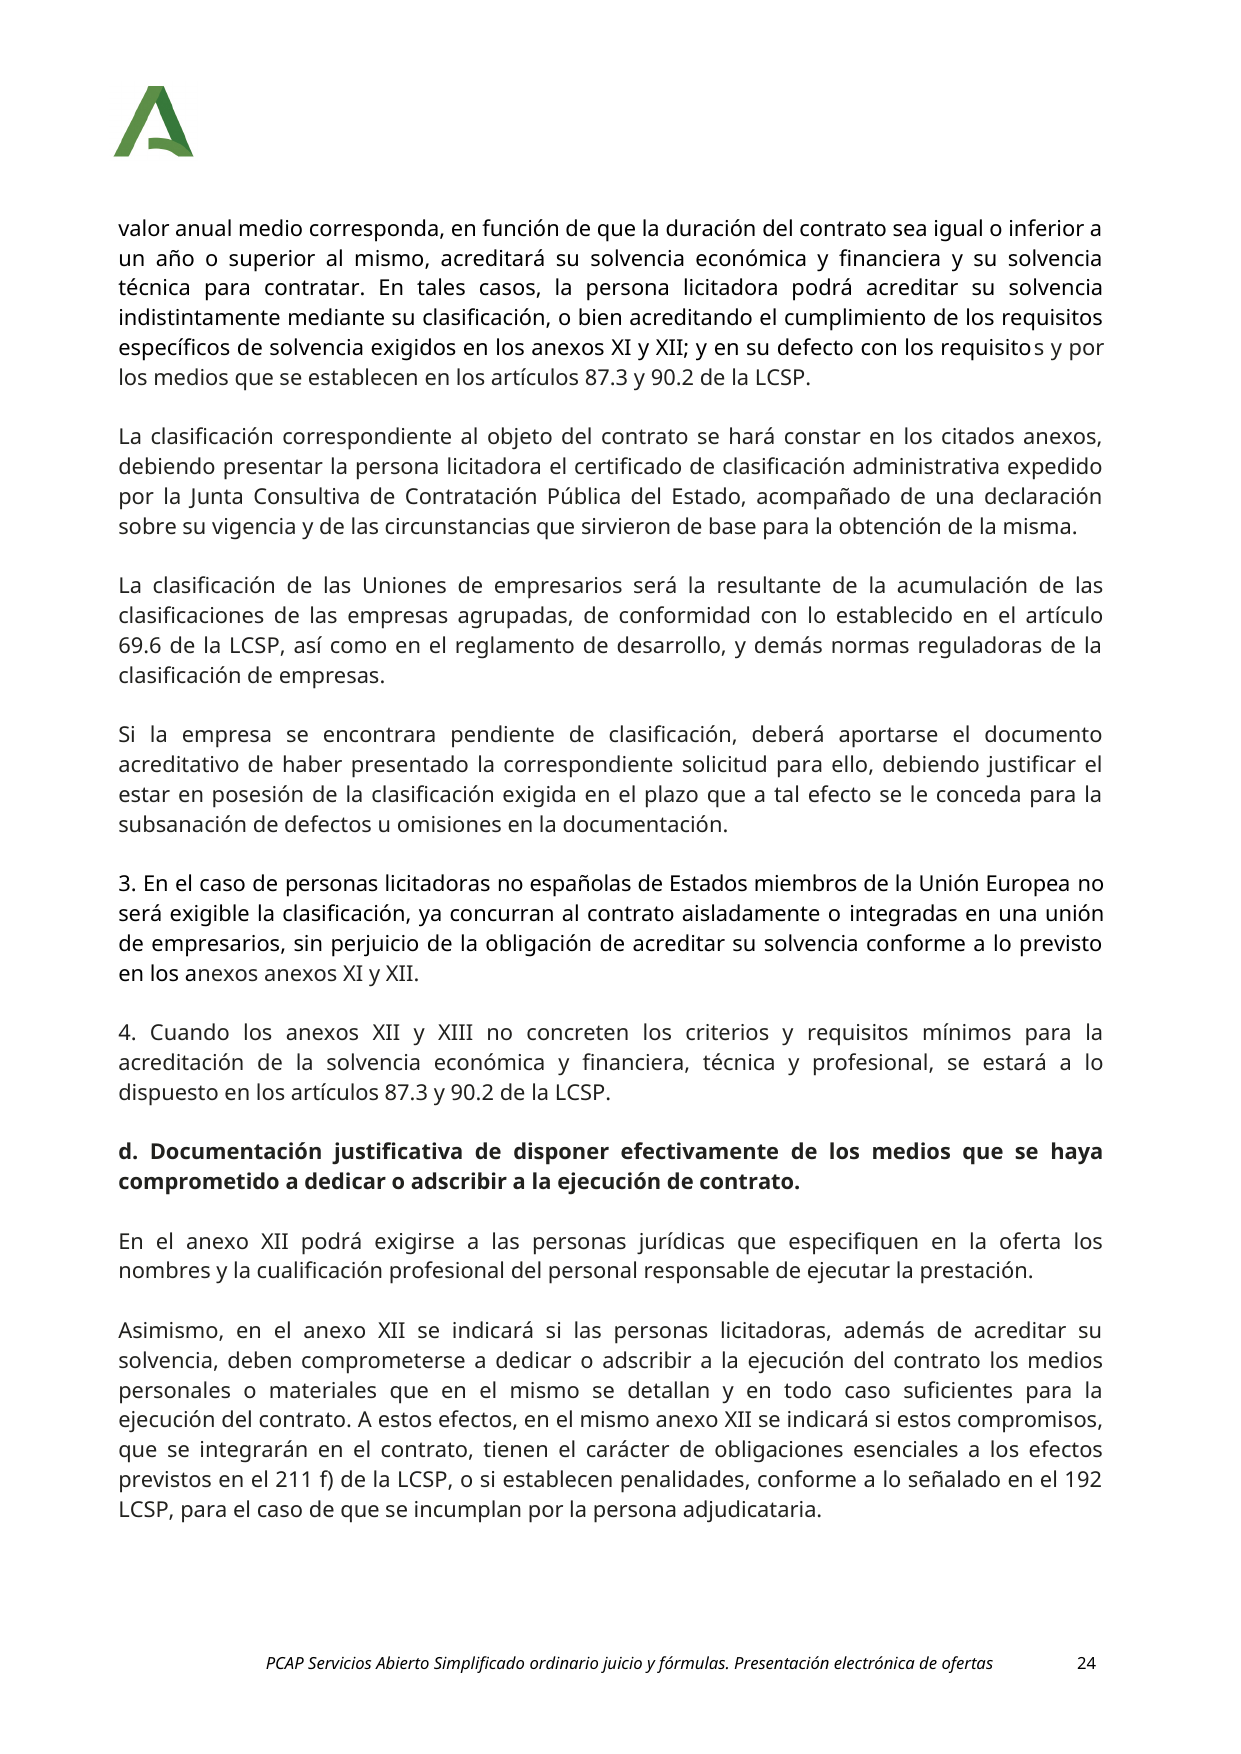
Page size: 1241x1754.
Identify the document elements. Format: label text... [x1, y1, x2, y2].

text La clasificación de las Uniones de empresarios será la resultante de la acumulación de las clasificaciones de las empresas agrupadas, de conformidad con lo establecido en el artículo 69.6 de la LCSP, así como en el reglamento de desarrollo, y demás normas reguladoras de la clasificación de empresas. [118, 570, 1104, 689]
text Si la empresa se encontrara pendiente de clasificación, deberá aportarse el documento acreditativo de haber presentado la correspondiente solicitud para ello, debiendo justificar el estar en posesión de la clasificación exigida en el plazo que a tal efecto se le conceda para la subsanación de defectos u omisiones en la documentación. [118, 719, 1104, 838]
text 3. En el caso de personas licitadoras no españolas de Estados miembros de la Unión Europea no será exigible la clasificación, ya concurran al contrato aisladamente o integradas en una unión de empresarios, sin perjuicio de la obligación de acreditar su solvencia conforme a lo previsto en los anexos anexos XI y XII. [118, 868, 1104, 987]
text La clasificación correspondiente al objeto del contrato se hará constar en los citados anexos, debiendo presentar la persona licitadora el certificado de clasificación administrativa expedido por la Junta Consultiva de Contratación Pública del Estado, acompañado de una declaración sobre su vigencia y de las circunstancias que sirvieron de base para la obtención de la misma. [118, 421, 1104, 540]
text 4. Cuando los anexos XII y XIII no concreten los criterios y requisitos mínimos para la acreditación de la solvencia económica y financiera, técnica y profesional, se estará a lo dispuesto en los artículos 87.3 y 90.2 de la LCSP. [118, 1017, 1104, 1106]
picture [109, 81, 198, 161]
text valor anual medio corresponda, en función de que la duración del contrato sea igual o inferior a un año o superior al mismo, acreditará su solvencia económica y financiera y su solvencia técnica para contratar. En tales casos, la persona licitadora podrá acreditar su solvencia indistintamente mediante su clasificación, o bien acreditando el cumplimiento de los requisitos específicos de solvencia exigidos en los anexos XI y XII; y en su defecto con los requisitos y por los medios que se establecen en los artículos 87.3 y 90.2 de la LCSP. [118, 213, 1104, 391]
text En el anexo XII podrá exigirse a las personas jurídicas que especifiquen en la oferta los nombres y la cualificación profesional del personal responsable de ejecutar la prestación. [118, 1226, 1104, 1285]
text Asimismo, en el anexo XII se indicará si las personas licitadoras, además de acreditar su solvencia, deben comprometerse a dedicar o adscribir a la ejecución del contrato los medios personales o materiales que en el mismo se detallan y en todo caso suficientes para la ejecución del contrato. A estos efectos, en el mismo anexo XII se indicará si estos compromisos, que se integrarán en el contrato, tienen el carácter de obligaciones esenciales a los efectos previstos en el 211 f) de la LCSP, o si establecen penalidades, conforme a lo señalado en el 192 LCSP, para el caso de que se incumplan por la persona adjudicataria. [118, 1315, 1104, 1523]
text d. Documentación justificativa de disponer efectivamente de los medios que se haya comprometido a dedicar o adscribir a la ejecución de contrato. [118, 1136, 1104, 1196]
